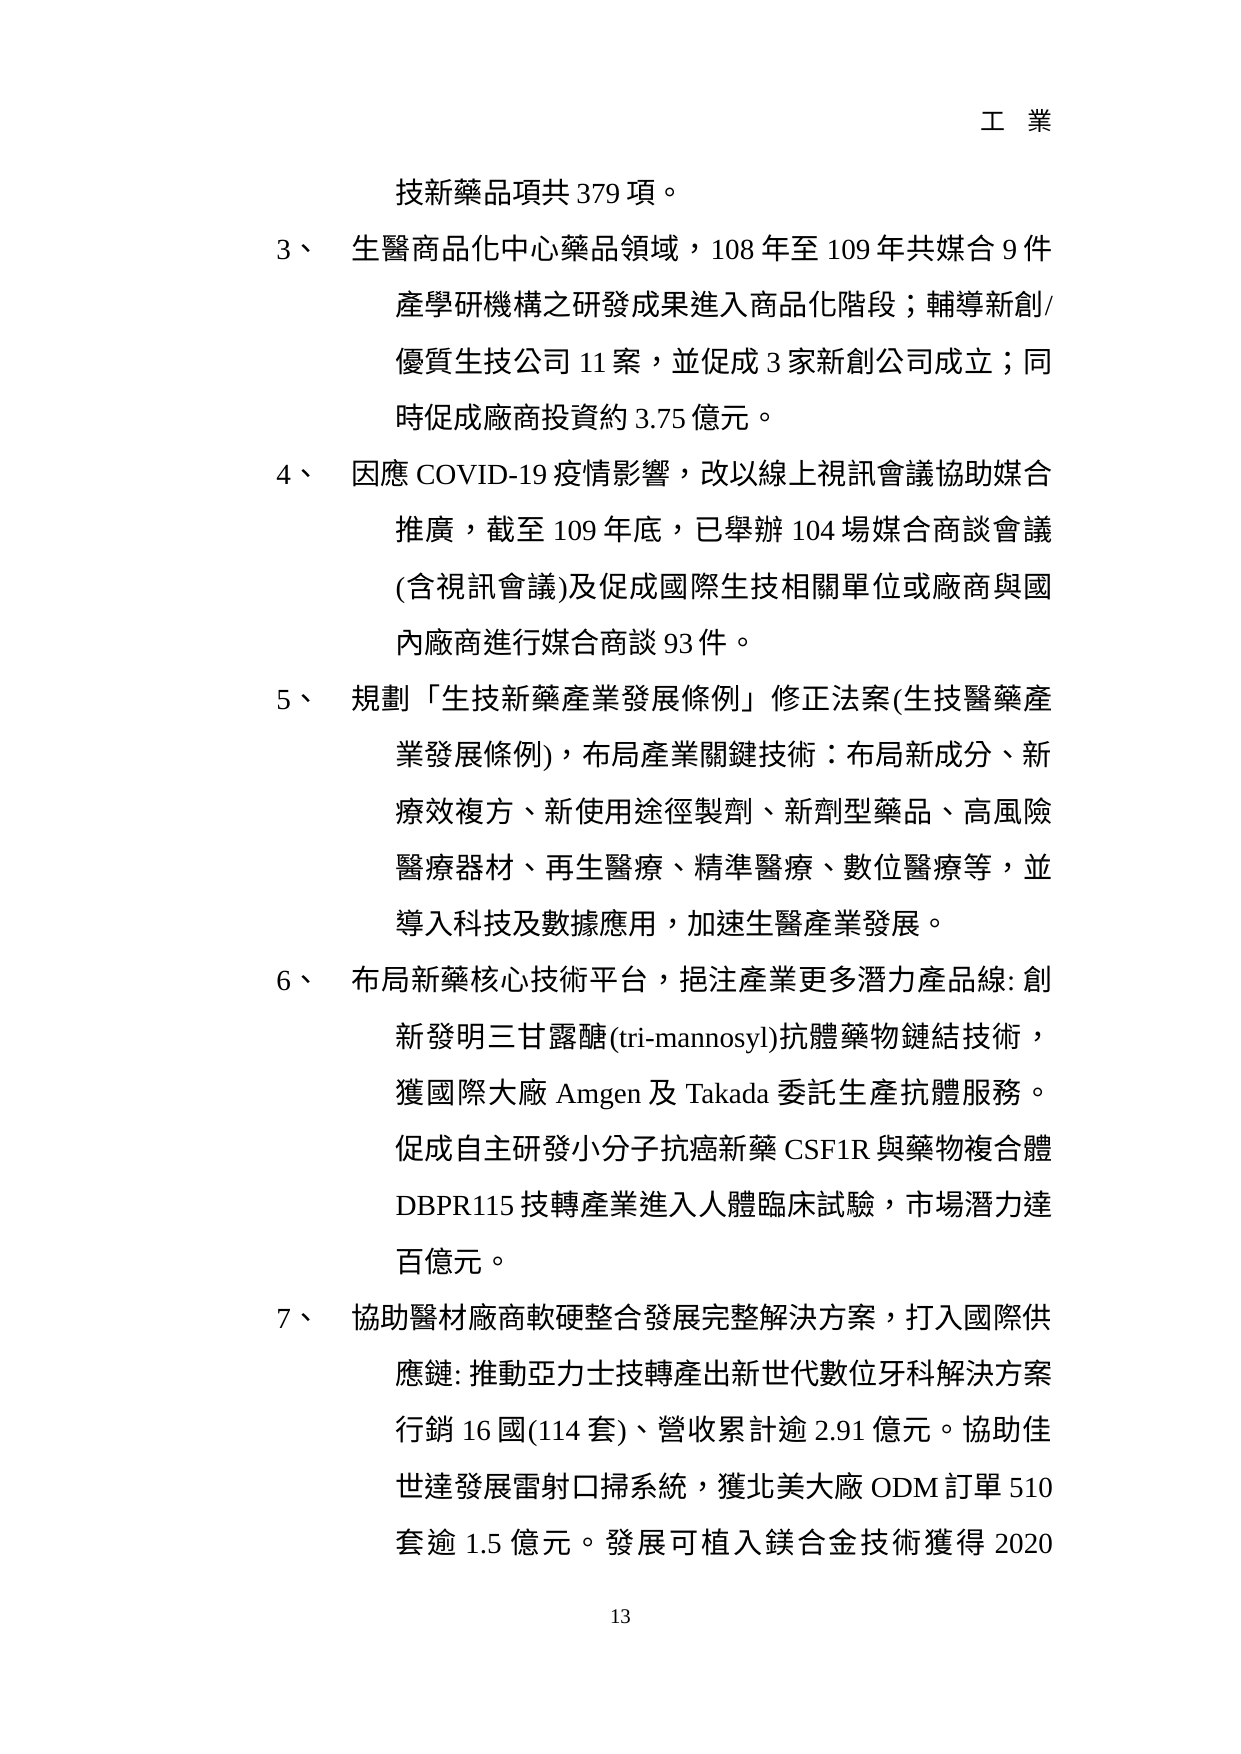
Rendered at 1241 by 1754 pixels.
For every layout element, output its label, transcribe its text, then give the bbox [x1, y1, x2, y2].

list 技新藥品項共379項。 [276, 158, 1053, 214]
list 生醫商品化中心藥品領域，108年至109年共媒合9件產學研機構之研發成果進入商品化階段；輔導新創/優質生技公司11案，並促成3家新創公司成立；同時促成廠商投資約3.75億元。 [276, 214, 1053, 439]
list 布局新藥核心技術平台，挹注產業更多潛力產品線: 創新發明三甘露醣(tri-mannosyl)抗體藥物鏈結技術，獲國際大廠Amgen及Takada委託生產抗體服務。促成自主研發小分子抗癌新藥CSF1R與藥物複合體DBPR115技轉產業進入人體臨床試驗，市場潛力達百億元。 [276, 946, 1053, 1283]
list 規劃「生技新藥產業發展條例」修正法案(生技醫藥產業發展條例)，布局產業關鍵技術：布局新成分、新療效複方、新使用途徑製劑、新劑型藥品、高風險醫療器材、再生醫療、精準醫療、數位醫療等，並導入科技及數據應用，加速生醫產業發展。 [276, 664, 1053, 946]
list 協助醫材廠商軟硬整合發展完整解決方案，打入國際供應鏈: 推動亞力士技轉產出新世代數位牙科解決方案行銷16國(114套)、營收累計逾2.91億元。協助佳世達發展雷射口掃系統，獲北美大廠ODM訂單510套逾1.5億元。發展可植入鎂合金技術獲得2020 [276, 1283, 1053, 1564]
list 因應COVID-19疫情影響，改以線上視訊會議協助媒合推廣，截至109年底，已舉辦104場媒合商談會議(含視訊會議)及促成國際生技相關單位或廠商與國內廠商進行媒合商談93件。 [276, 439, 1053, 664]
